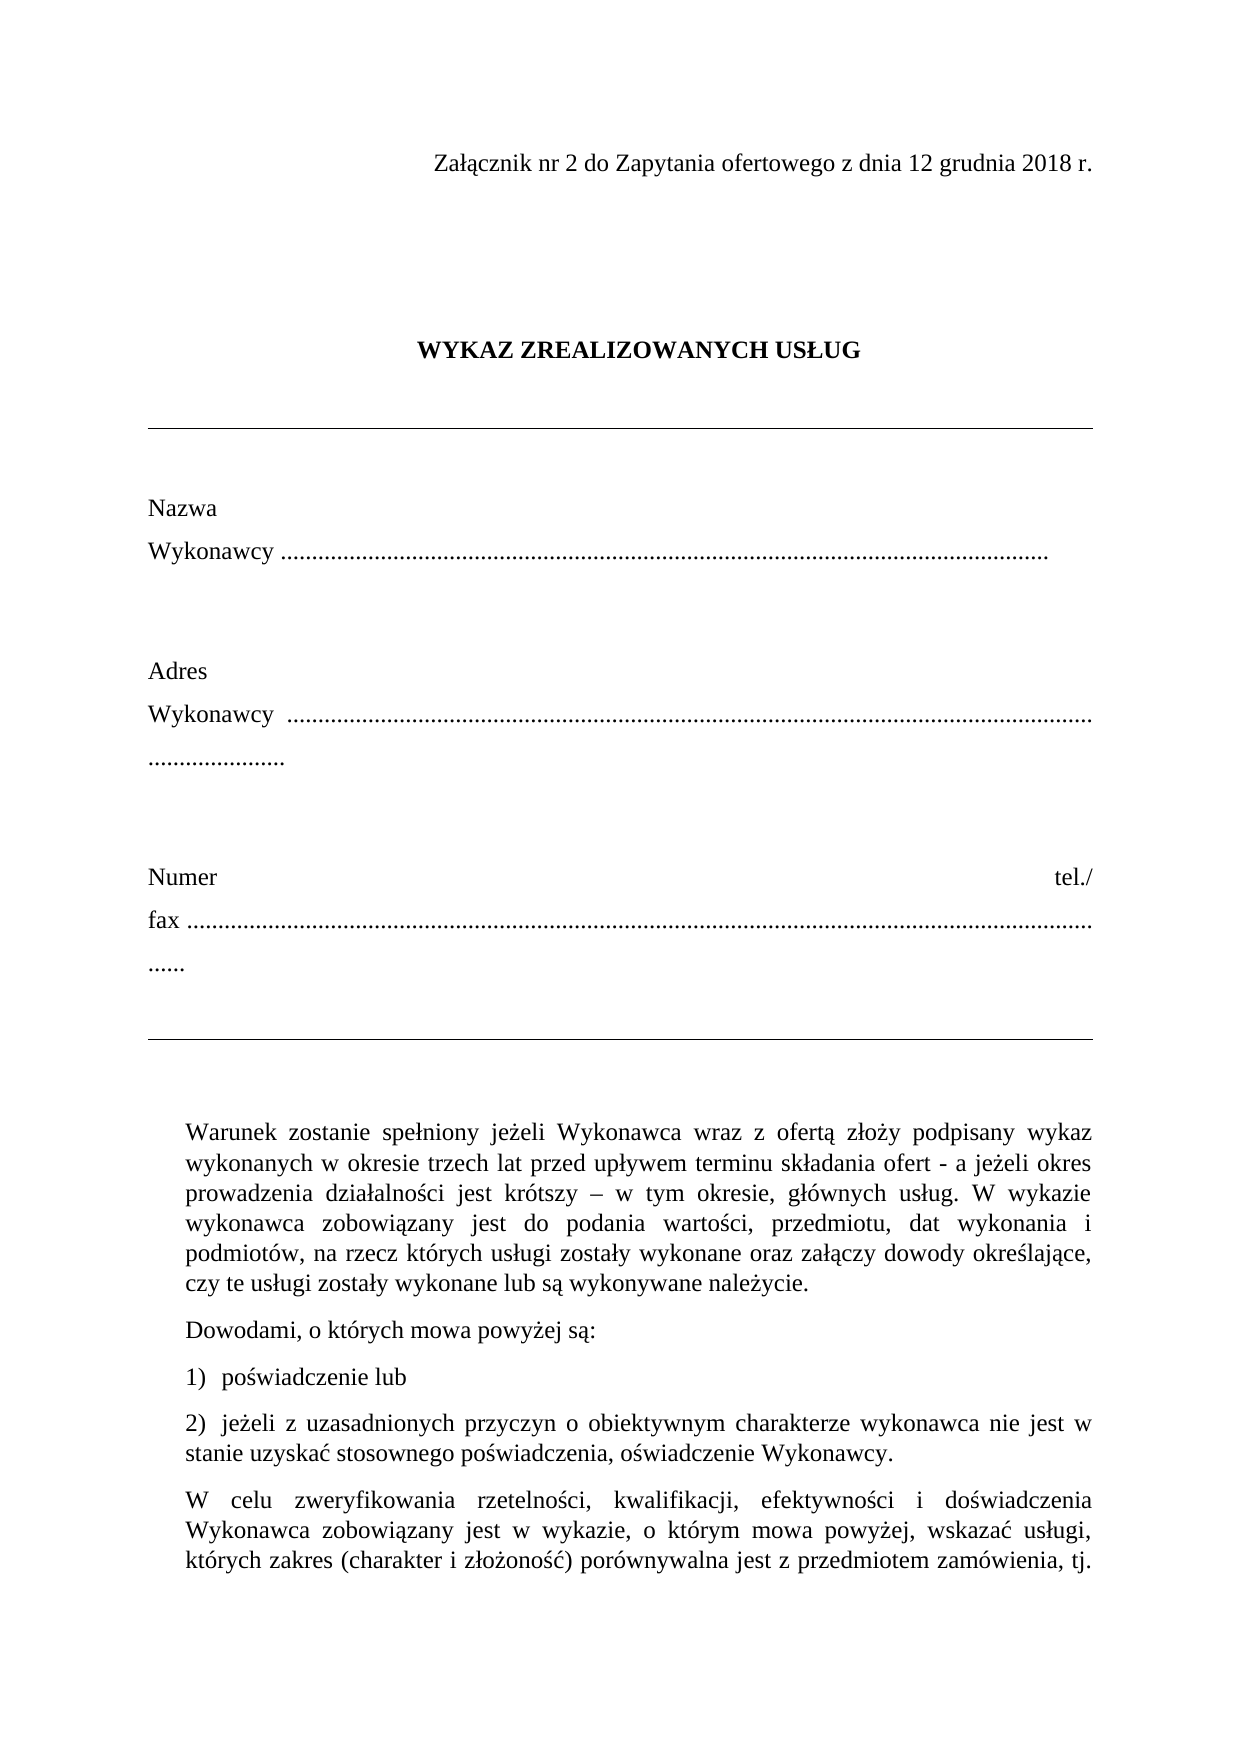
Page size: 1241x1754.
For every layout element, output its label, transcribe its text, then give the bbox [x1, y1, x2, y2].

text W celu zweryfikowania rzetelności, kwalifikacji, efektywności i doświadczenia Wykonawca zobowiązany jest w wykazie, o którym mowa powyżej, wskazać usługi, których zakres (charakter i złożoność) porównywalna jest z przedmiotem zamówienia, tj. [185, 1485, 1093, 1574]
text Warunek zostanie spełniony jeżeli Wykonawca wraz z ofertą złoży podpisany wykaz wykonanych w okresie trzech lat przed upływem terminu składania ofert - a jeżeli okres prowadzenia działalności jest krótszy – w tym okresie, głównych usług. W wykazie wykonawca zobowiązany jest do podania wartości, przedmiotu, dat wykonania i podmiotów, na rzecz których usługi zostały wykonane oraz załączy dowody określające, czy te usługi zostały wykonane lub są wykonywane należycie. [185, 1117, 1093, 1297]
text 2) jeżeli z uzasadnionych przyczyn o obiektywnym charakterze wykonawca nie jest w stanie uzyskać stosownego poświadczenia, oświadczenie Wykonawcy. [185, 1408, 1093, 1467]
text Nazwa Wykonawcy ........................................................................................................................... [148, 493, 1093, 565]
text Załącznik nr 2 do Zapytania ofertowego z dnia 12 grudnia 2018 r. [148, 148, 1093, 176]
text Adres Wykonawcy ....................................................................................................................................................... [148, 656, 1093, 771]
text WYKAZ ZREALIZOWANYCH USŁUG [185, 335, 1093, 363]
text 1) poświadczenie lub [185, 1362, 1093, 1390]
text Numer tel./ fax ....................................................................................................................................................... [148, 862, 1093, 977]
text Dowodami, o których mowa powyżej są: [185, 1315, 1093, 1343]
